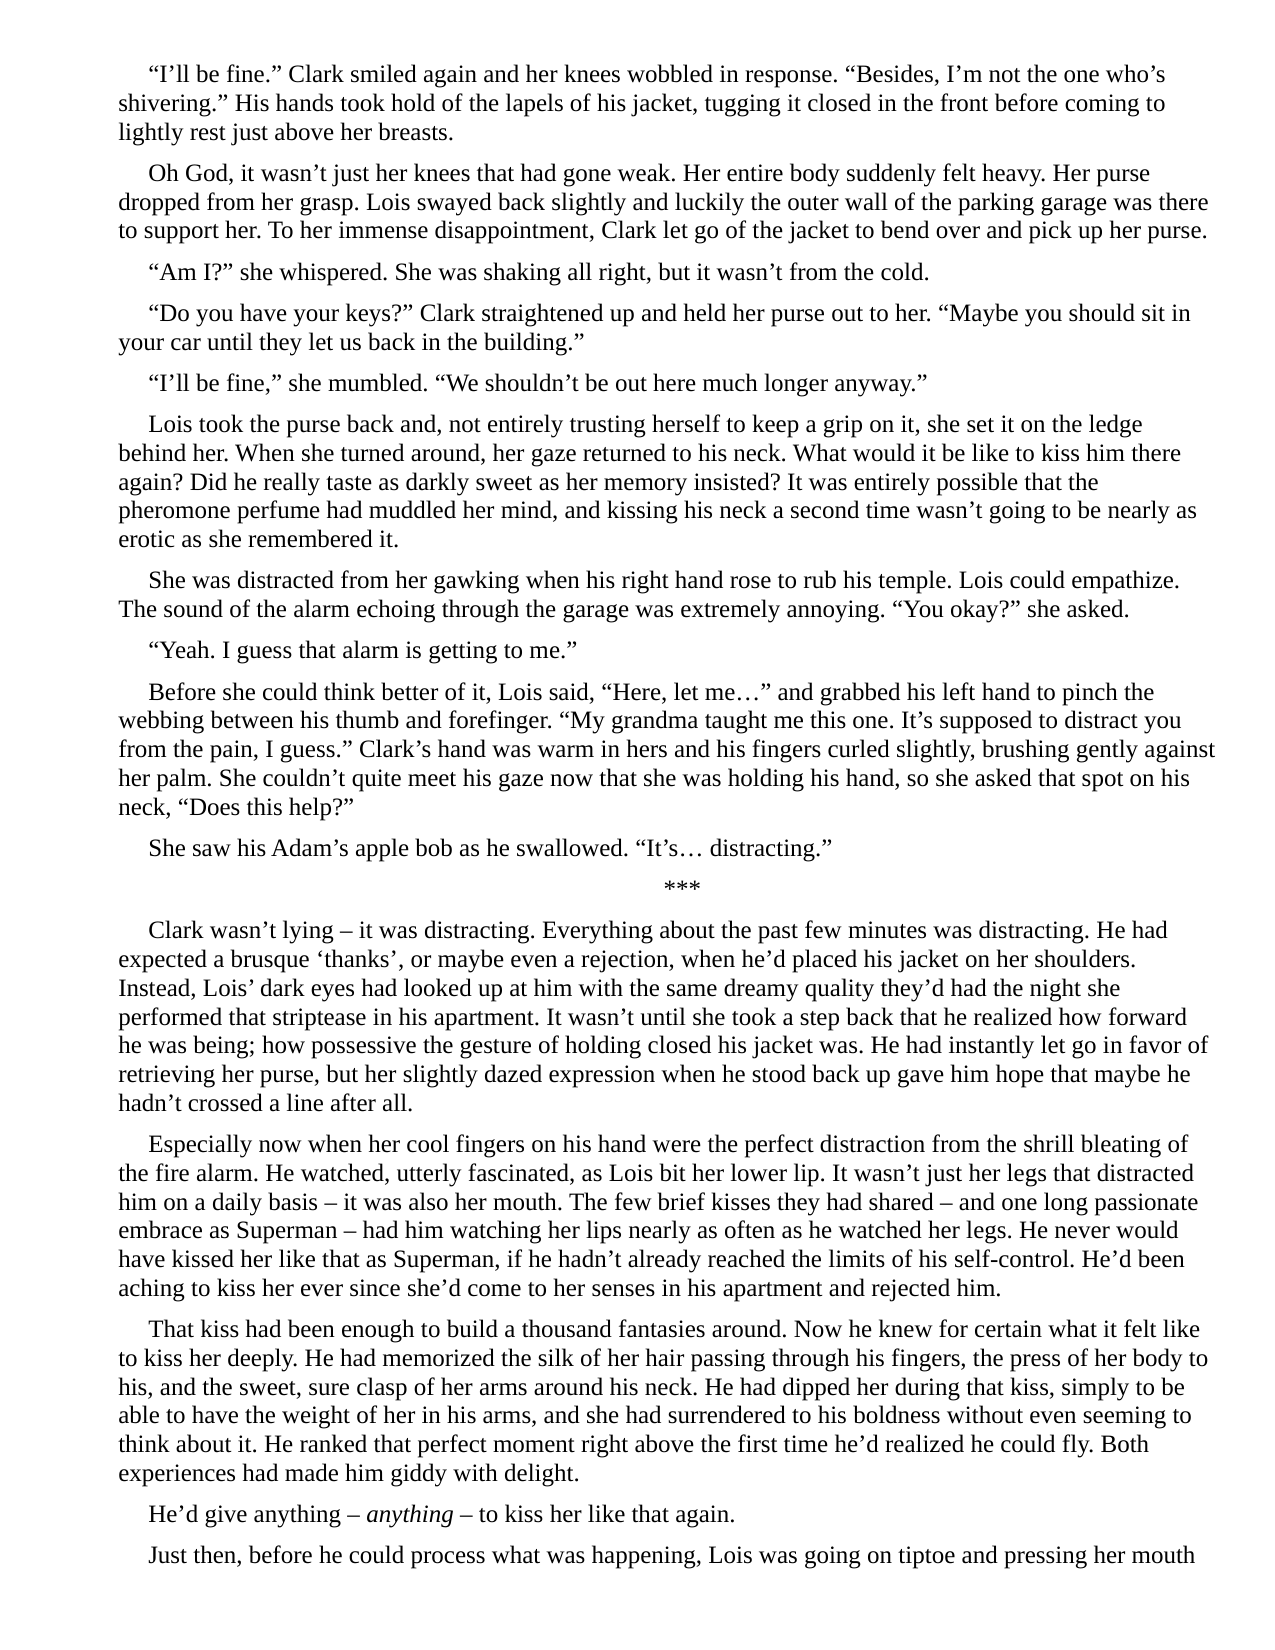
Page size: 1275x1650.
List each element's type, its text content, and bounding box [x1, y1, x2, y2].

text “Am I?” she whispered. She was shaking all right, but it wasn’t from the cold. [118, 257, 1216, 285]
text She saw his Adam’s apple bob as he swallowed. “It’s… distracting.” [118, 833, 1216, 862]
text That kiss had been enough to build a thousand fantasies around. Now he knew for certain what it felt like to kiss her deeply. He had memorized the silk of her hair passing through his fingers, the press of her body to his, and the sweet, sure clasp of her arms around his neck. He had dipped her during that kiss, simply to be able to have the weight of her in his arms, and she had surrendered to his boldness without even seeming to think about it. He ranked that perfect moment right above the first time he’d realized he could fly. Both experiences had made him giddy with delight. [118, 1314, 1216, 1487]
text Lois took the purse back and, not entirely trusting herself to keep a grip on it, she set it on the ledge behind her. When she turned around, her gaze returned to his neck. What would it be like to kiss him there again? Did he really taste as darkly sweet as her memory insisted? It was entirely possible that the pheromone perfume had muddled her mind, and kissing his neck a second time wasn’t going to be nearly as erotic as she remembered it. [118, 409, 1216, 553]
text Just then, before he could process what was happening, Lois was going on tiptoe and pressing her mouth [118, 1540, 1216, 1569]
text “I’ll be fine.” Clark smiled again and her knees wobbled in response. “Besides, I’m not the one who’s shivering.” His hands took hold of the lapels of his jacket, tugging it closed in the front before coming to lightly rest just above her breasts. [118, 59, 1216, 145]
text Clark wasn’t lying – it was distracting. Everything about the past few minutes was distracting. He had expected a brusque ‘thanks’, or maybe even a rejection, when he’d placed his jacket on her shoulders. Instead, Lois’ dark eyes had looked up at him with the same dreamy quality they’d had the night she performed that striptease in his apartment. It wasn’t until she took a step back that he realized how forward he was being; how possessive the gesture of holding closed his jacket was. He had instantly let go in favor of retrieving her purse, but her slightly dazed expression when he stood back up gave him hope that maybe he hadn’t crossed a line after all. [118, 915, 1216, 1117]
text He’d give anything – anything – to kiss her like that again. [118, 1499, 1216, 1528]
text “I’ll be fine,” she mumbled. “We shouldn’t be out here much longer anyway.” [118, 368, 1216, 397]
text Oh God, it wasn’t just her knees that had gone weak. Her entire body suddenly felt heavy. Her purse dropped from her grasp. Lois swayed back slightly and luckily the outer wall of the parking garage was there to support her. To her immense disappointment, Clark let go of the jacket to bend over and pick up her purse. [118, 158, 1216, 244]
text Before she could think better of it, Lois said, “Here, let me…” and grabbed his left hand to pinch the webbing between his thumb and forefinger. “My grandma taught me this one. It’s supposed to distract you from the pain, I guess.” Clark’s hand was warm in hers and his fingers curled slightly, brushing gently against her palm. She couldn’t quite meet his gaze now that she was holding his hand, so she asked that spot on his neck, “Does this help?” [118, 677, 1216, 820]
text “Yeah. I guess that alarm is getting to me.” [118, 635, 1216, 664]
text She was distracted from her gawking when his right hand rose to rub his temple. Lois could empathize. The sound of the alarm echoing through the garage was extremely annoying. “You okay?” she asked. [118, 565, 1216, 623]
text “Do you have your keys?” Clark straightened up and held her purse out to her. “Maybe you should sit in your car until they let us back in the building.” [118, 298, 1216, 355]
text Especially now when her cool fingers on his hand were the perfect distraction from the shrill bleating of the fire alarm. He watched, utterly fascinated, as Lois bit her lower lip. It wasn’t just her legs that distracted him on a daily basis – it was also her mouth. The few brief kisses they had shared – and one long passionate embrace as Superman – had him watching her lips nearly as often as he watched her legs. He never would have kissed her like that as Superman, if he hadn’t already reached the limits of his self-control. He’d been aching to kiss her ever since she’d come to her senses in his apartment and rejected him. [118, 1129, 1216, 1302]
text *** [118, 874, 1216, 903]
